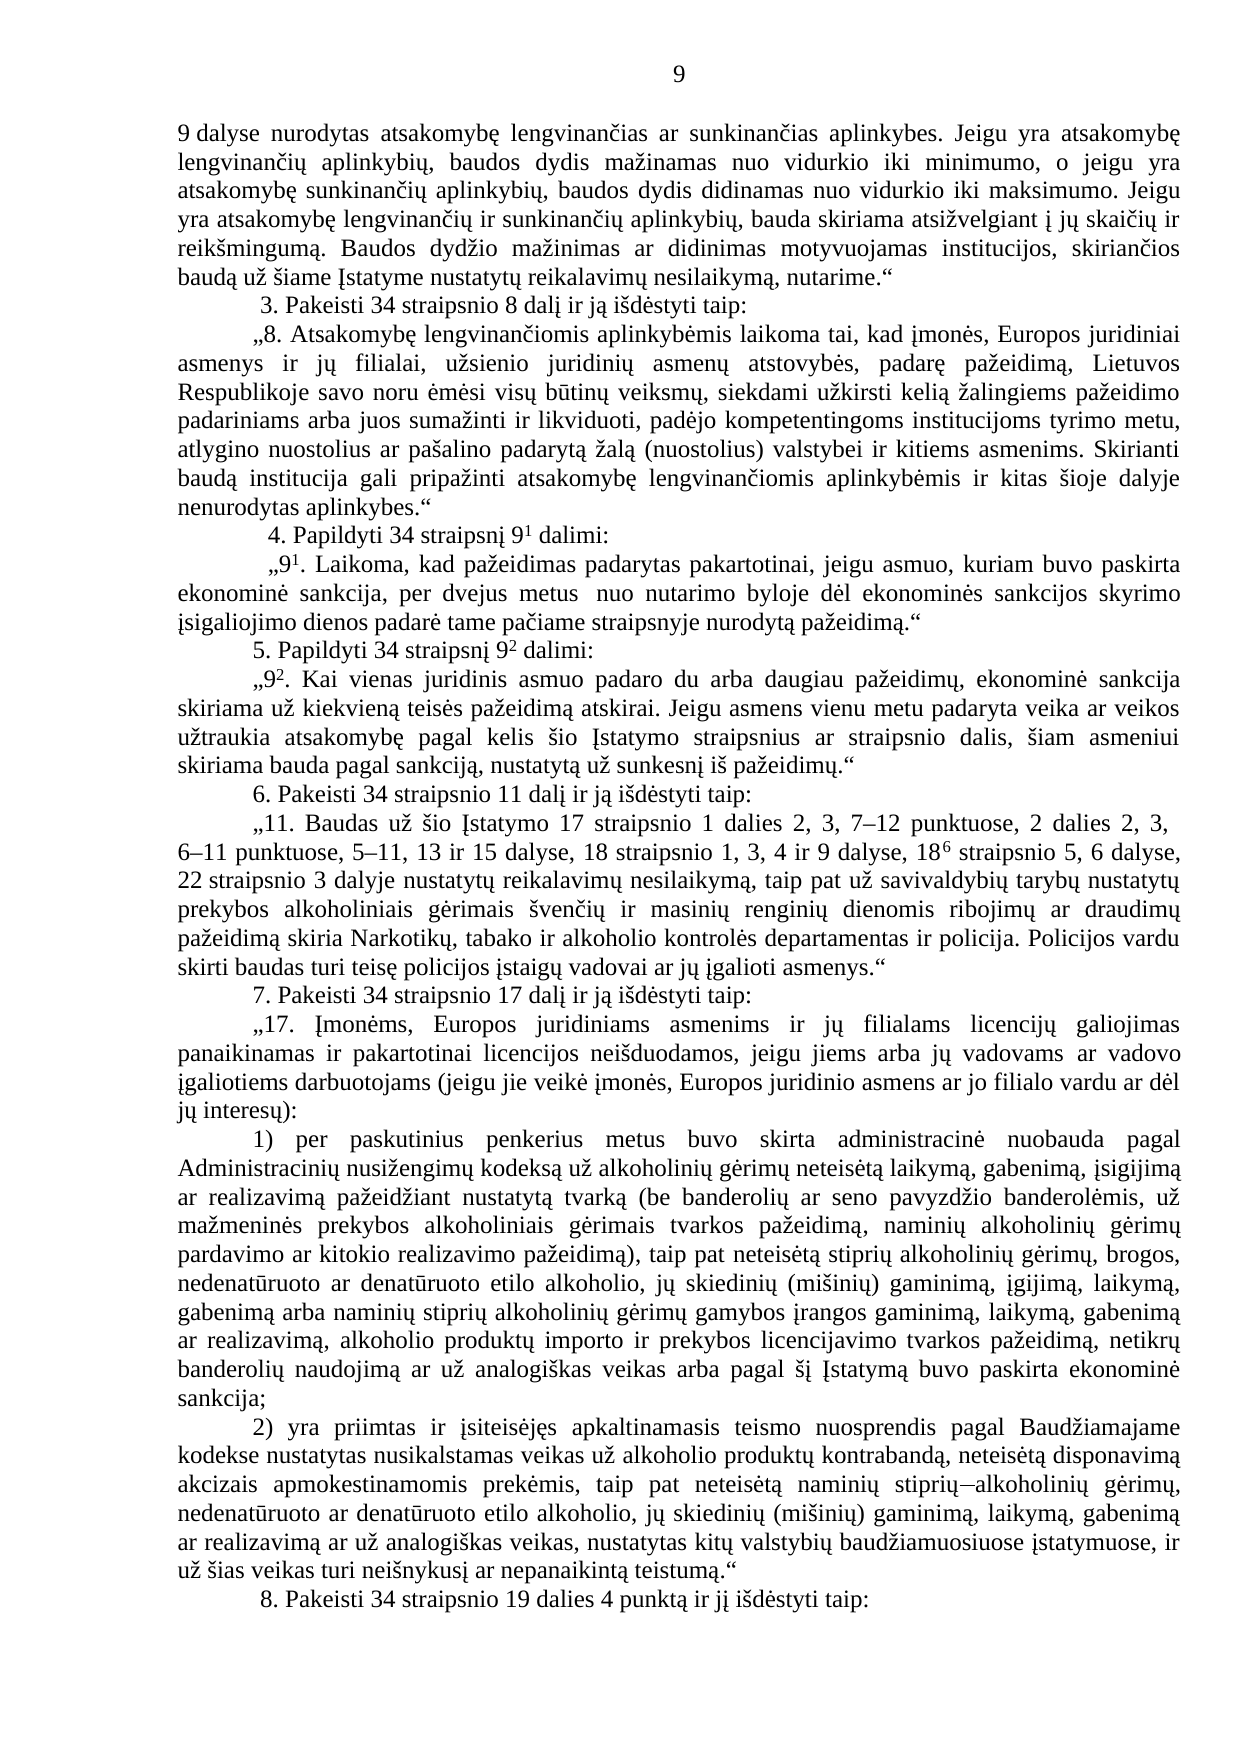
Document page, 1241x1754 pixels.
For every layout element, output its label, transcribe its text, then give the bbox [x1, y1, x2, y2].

text 3. Pakeisti 34 straipsnio 8 dalį ir ją išdėstyti taip: [177, 291, 1181, 319]
text „11. Baudas už šio Įstatymo 17 straipsnio 1 dalies 2, 3, 7–12 punktuose, 2 dalies 2, 3, 6–11 punktuose, 5–11, 13 ir 15 dalyse, 18 straipsnio 1, 3, 4 ir 9 dalyse, 186 straipsnio 5, 6 dalyse, 22 straipsnio 3 dalyje nustatytų reikalavimų nesilaikymą, taip pat už savivaldybių tarybų nustatytų prekybos alkoholiniais gėrimais švenčių ir masinių renginių dienomis ribojimų ar draudimų pažeidimą skiria Narkotikų, tabako ir alkoholio kontrolės departamentas ir policija. Policijos vardu skirti baudas turi teisę policijos įstaigų vadovai ar jų įgalioti asmenys.“ [177, 808, 1181, 981]
text „92. Kai vienas juridinis asmuo padaro du arba daugiau pažeidimų, ekonominė sankcija skiriama už kiekvieną teisės pažeidimą atskirai. Jeigu asmens vienu metu padaryta veika ar veikos užtraukia atsakomybę pagal kelis šio Įstatymo straipsnius ar straipsnio dalis, šiam asmeniui skiriama bauda pagal sankciją, nustatytą už sunkesnį iš pažeidimų.“ [177, 664, 1181, 779]
text 9 dalyse nurodytas atsakomybę lengvinančias ar sunkinančias aplinkybes. Jeigu yra atsakomybę lengvinančių aplinkybių, baudos dydis mažinamas nuo vidurkio iki minimumo, o jeigu yra atsakomybę sunkinančių aplinkybių, baudos dydis didinamas nuo vidurkio iki maksimumo. Jeigu yra atsakomybę lengvinančių ir sunkinančių aplinkybių, bauda skiriama atsižvelgiant į jų skaičių ir reikšmingumą. Baudos dydžio mažinimas ar didinimas motyvuojamas institucijos, skiriančios baudą už šiame Įstatyme nustatytų reikalavimų nesilaikymą, nutarime.“ [177, 118, 1181, 291]
text 6. Pakeisti 34 straipsnio 11 dalį ir ją išdėstyti taip: [177, 779, 1181, 808]
text 8. Pakeisti 34 straipsnio 19 dalies 4 punktą ir jį išdėstyti taip: [177, 1584, 1181, 1613]
text „8. Atsakomybę lengvinančiomis aplinkybėmis laikoma tai, kad įmonės, Europos juridiniai asmenys ir jų filialai, užsienio juridinių asmenų atstovybės, padarę pažeidimą, Lietuvos Respublikoje savo noru ėmėsi visų būtinų veiksmų, siekdami užkirsti kelią žalingiems pažeidimo padariniams arba juos sumažinti ir likviduoti, padėjo kompetentingoms institucijoms tyrimo metu, atlygino nuostolius ar pašalino padarytą žalą (nuostolius) valstybei ir kitiems asmenims. Skirianti baudą institucija gali pripažinti atsakomybę lengvinančiomis aplinkybėmis ir kitas šioje dalyje nenurodytas aplinkybes.“ [177, 319, 1181, 521]
text „91. Laikoma, kad pažeidimas padarytas pakartotinai, jeigu asmuo, kuriam buvo paskirta ekonominė sankcija, per dvejus metus nuo nutarimo byloje dėl ekonominės sankcijos skyrimo įsigaliojimo dienos padarė tame pačiame straipsnyje nurodytą pažeidimą.“ [177, 549, 1181, 636]
text 4. Papildyti 34 straipsnį 91 dalimi: [177, 521, 1181, 549]
text 2) yra priimtas ir įsiteisėjęs apkaltinamasis teismo nuosprendis pagal Baudžiamajame kodekse nustatytas nusikalstamas veikas už alkoholio produktų kontrabandą, neteisėtą disponavimą akcizais apmokestinamomis prekėmis, taip pat neteisėtą naminių stiprių alkoholinių gėrimų, nedenatūruoto ar denatūruoto etilo alkoholio, jų skiedinių (mišinių) gaminimą, laikymą, gabenimą ar realizavimą ar už analogiškas veikas, nustatytas kitų valstybių baudžiamuosiuose įstatymuose, ir už šias veikas turi neišnykusį ar nepanaikintą teistumą.“ [177, 1412, 1181, 1584]
text 5. Papildyti 34 straipsnį 92 dalimi: [177, 636, 1181, 664]
text 1) per paskutinius penkerius metus buvo skirta administracinė nuobauda pagal Administracinių nusižengimų kodeksą už alkoholinių gėrimų neteisėtą laikymą, gabenimą, įsigijimą ar realizavimą pažeidžiant nustatytą tvarką (be banderolių ar seno pavyzdžio banderolėmis, už mažmeninės prekybos alkoholiniais gėrimais tvarkos pažeidimą, naminių alkoholinių gėrimų pardavimo ar kitokio realizavimo pažeidimą), taip pat neteisėtą stiprių alkoholinių gėrimų, brogos, nedenatūruoto ar denatūruoto etilo alkoholio, jų skiedinių (mišinių) gaminimą, įgijimą, laikymą, gabenimą arba naminių stiprių alkoholinių gėrimų gamybos įrangos gaminimą, laikymą, gabenimą ar realizavimą, alkoholio produktų importo ir prekybos licencijavimo tvarkos pažeidimą, netikrų banderolių naudojimą ar už analogiškas veikas arba pagal šį Įstatymą buvo paskirta ekonominė sankcija; [177, 1124, 1181, 1412]
text 7. Pakeisti 34 straipsnio 17 dalį ir ją išdėstyti taip: [177, 981, 1181, 1009]
text „17. Įmonėms, Europos juridiniams asmenims ir jų filialams licencijų galiojimas panaikinamas ir pakartotinai licencijos neišduodamos, jeigu jiems arba jų vadovams ar vadovo įgaliotiems darbuotojams (jeigu jie veikė įmonės, Europos juridinio asmens ar jo filialo vardu ar dėl jų interesų): [177, 1009, 1181, 1124]
